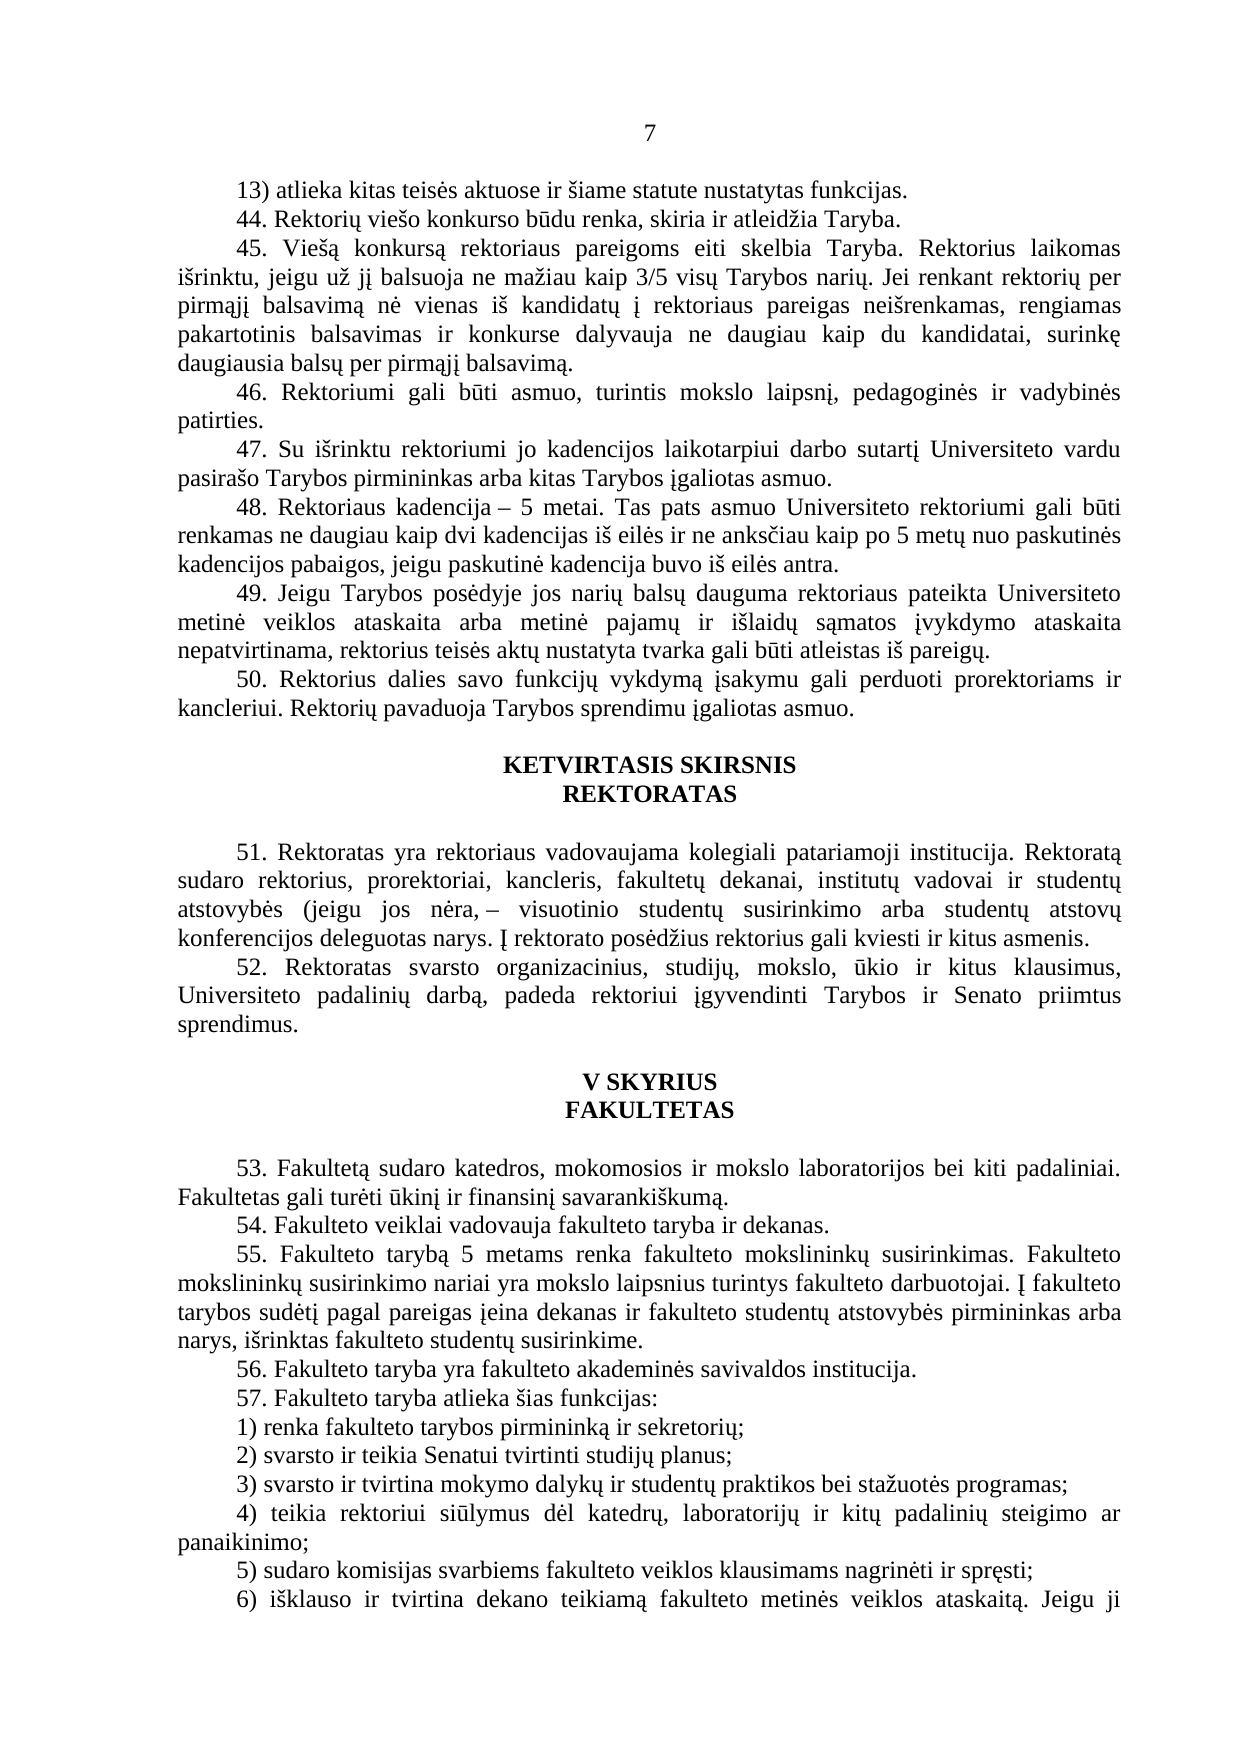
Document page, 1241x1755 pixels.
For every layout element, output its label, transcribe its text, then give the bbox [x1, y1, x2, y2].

text 2) svarsto ir teikia Senatui tvirtinti studijų planus; [177, 1441, 1122, 1469]
text 4) teikia rektoriui siūlymus dėl katedrų, laboratorijų ir kitų padalinių steigimo ar panaikinimo; [177, 1498, 1122, 1556]
text 5) sudaro komisijas svarbiems fakulteto veiklos klausimams nagrinėti ir spręsti; [177, 1556, 1122, 1584]
text 54. Fakulteto veiklai vadovauja fakulteto taryba ir dekanas. [177, 1211, 1122, 1239]
text 55. Fakulteto tarybą 5 metams renka fakulteto mokslininkų susirinkimas. Fakulteto mokslininkų susirinkimo nariai yra mokslo laipsnius turintys fakulteto darbuotojai. Į fakulteto tarybos sudėtį pagal pareigas įeina dekanas ir fakulteto studentų atstovybės pirmininkas arba narys, išrinktas fakulteto studentų susirinkime. [177, 1239, 1122, 1354]
text 48. Rektoriaus kadencija – 5 metai. Tas pats asmuo Universiteto rektoriumi gali būti renkamas ne daugiau kaip dvi kadencijas iš eilės ir ne anksčiau kaip po 5 metų nuo paskutinės kadencijos pabaigos, jeigu paskutinė kadencija buvo iš eilės antra. [177, 492, 1122, 578]
text REKTORATAS [177, 779, 1122, 808]
text 53. Fakultetą sudaro katedros, mokomosios ir mokslo laboratorijos bei kiti padaliniai. Fakultetas gali turėti ūkinį ir finansinį savarankiškumą. [177, 1153, 1122, 1211]
text 51. Rektoratas yra rektoriaus vadovaujama kolegiali patariamoji institucija. Rektoratą sudaro rektorius, prorektoriai, kancleris, fakultetų dekanai, institutų vadovai ir studentų atstovybės (jeigu jos nėra, – visuotinio studentų susirinkimo arba studentų atstovų konferencijos deleguotas narys. Į rektorato posėdžius rektorius gali kviesti ir kitus asmenis. [177, 837, 1122, 952]
text 49. Jeigu Tarybos posėdyje jos narių balsų dauguma rektoriaus pateikta Universiteto metinė veiklos ataskaita arba metinė pajamų ir išlaidų sąmatos įvykdymo ataskaita nepatvirtinama, rektorius teisės aktų nustatyta tvarka gali būti atleistas iš pareigų. [177, 578, 1122, 664]
text 6) išklauso ir tvirtina dekano teikiamą fakulteto metinės veiklos ataskaitą. Jeigu ji [177, 1584, 1122, 1613]
text 3) svarsto ir tvirtina mokymo dalykų ir studentų praktikos bei stažuotės programas; [177, 1469, 1122, 1498]
text FAKULTETAS [177, 1096, 1122, 1124]
text 50. Rektorius dalies savo funkcijų vykdymą įsakymu gali perduoti prorektoriams ir kancleriui. Rektorių pavaduoja Tarybos sprendimu įgaliotas asmuo. [177, 664, 1122, 722]
text 45. Viešą konkursą rektoriaus pareigoms eiti skelbia Taryba. Rektorius laikomas išrinktu, jeigu už jį balsuoja ne mažiau kaip 3/5 visų Tarybos narių. Jei renkant rektorių per pirmąjį balsavimą nė vienas iš kandidatų į rektoriaus pareigas neišrenkamas, rengiamas pakartotinis balsavimas ir konkurse dalyvauja ne daugiau kaip du kandidatai, surinkę daugiausia balsų per pirmąjį balsavimą. [177, 233, 1122, 377]
text ketvirtasis SKIRSNIS [177, 751, 1122, 779]
text 52. Rektoratas svarsto organizacinius, studijų, mokslo, ūkio ir kitus klausimus, Universiteto padalinių darbą, padeda rektoriui įgyvendinti Tarybos ir Senato priimtus sprendimus. [177, 952, 1122, 1038]
text 47. Su išrinktu rektoriumi jo kadencijos laikotarpiui darbo sutartį Universiteto vardu pasirašo Tarybos pirmininkas arba kitas Tarybos įgaliotas asmuo. [177, 434, 1122, 492]
text 44. Rektorių viešo konkurso būdu renka, skiria ir atleidžia Taryba. [177, 204, 1122, 233]
text 1) renka fakulteto tarybos pirmininką ir sekretorių; [177, 1412, 1122, 1441]
text 46. Rektoriumi gali būti asmuo, turintis mokslo laipsnį, pedagoginės ir vadybinės patirties. [177, 377, 1122, 434]
text 56. Fakulteto taryba yra fakulteto akademinės savivaldos institucija. [177, 1354, 1122, 1383]
text V SKYRIUS [177, 1067, 1122, 1096]
text 57. Fakulteto taryba atlieka šias funkcijas: [177, 1383, 1122, 1412]
text 13) atlieka kitas teisės aktuose ir šiame statute nustatytas funkcijas. [177, 176, 1122, 204]
